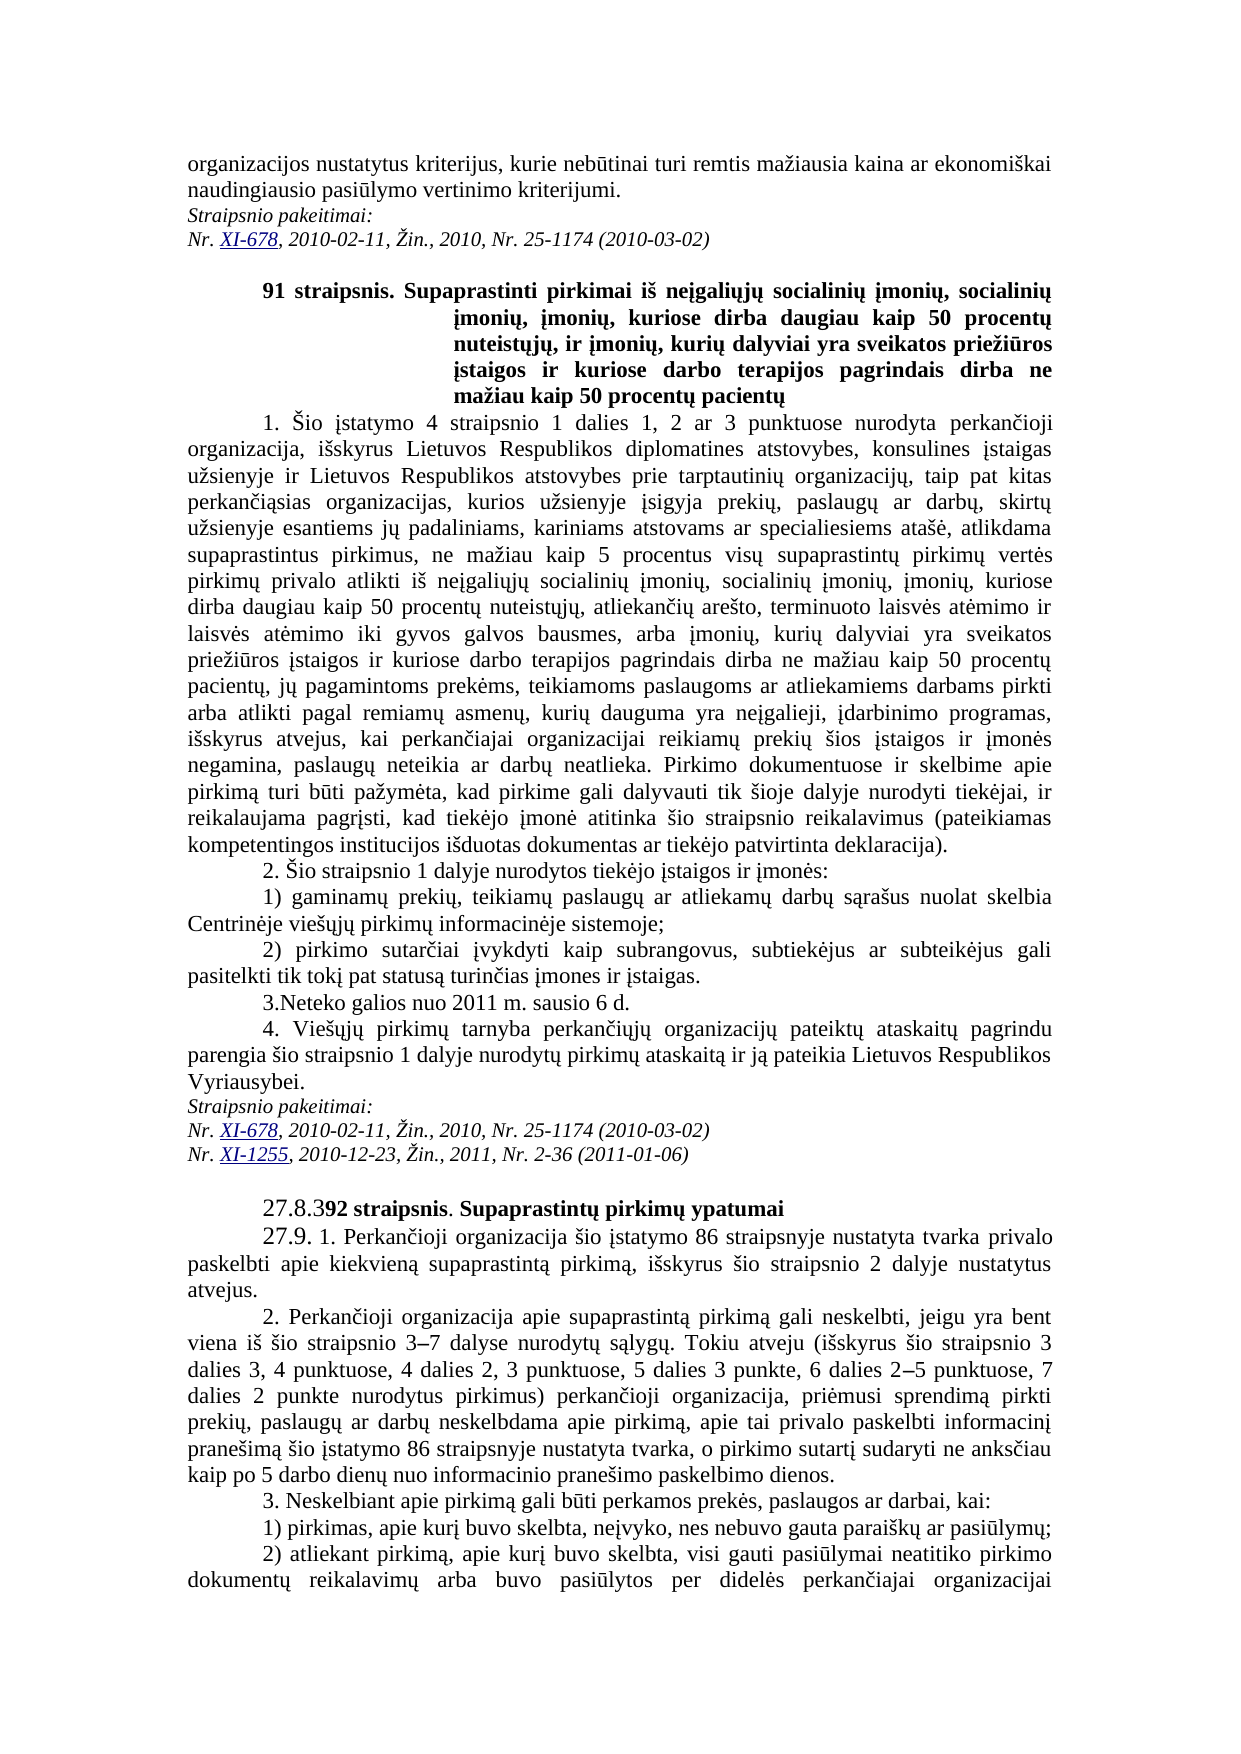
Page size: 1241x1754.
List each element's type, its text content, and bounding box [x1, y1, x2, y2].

text 3.Neteko galios nuo 2011 m. sausio 6 d. [187, 989, 1053, 1015]
text Nr. XI-1255, 2010-12-23, Žin., 2011, Nr. 2-36 (2011-01-06) [187, 1142, 1053, 1166]
text 2. Šio straipsnio 1 dalyje nurodytos tiekėjo įstaigos ir įmonės: [187, 857, 1053, 883]
text 2. Perkančioji organizacija apie supaprastintą pirkimą gali neskelbti, jeigu yra bent viena iš šio straipsnio 3–7 dalyse nurodytų sąlygų. Tokiu atveju (išskyrus šio straipsnio 3 dalies 3, 4 punktuose, 4 dalies 2, 3 punktuose, 5 dalies 3 punkte, 6 dalies 2–5 punktuose, 7 dalies 2 punkte nurodytus pirkimus) perkančioji organizacija, priėmusi sprendimą pirkti prekių, paslaugų ar darbų neskelbdama apie pirkimą, apie tai privalo paskelbti informacinį pranešimą šio įstatymo 86 straipsnyje nustatyta tvarka, o pirkimo sutartį sudaryti ne anksčiau kaip po 5 darbo dienų nuo informacinio pranešimo paskelbimo dienos. [187, 1303, 1053, 1487]
text Straipsnio pakeitimai: [187, 1094, 1053, 1118]
text Nr. XI-678, 2010-02-11, Žin., 2010, Nr. 25-1174 (2010-03-02) [187, 1118, 1053, 1142]
text 4. Viešųjų pirkimų tarnyba perkančiųjų organizacijų pateiktų ataskaitų pagrindu parengia šio straipsnio 1 dalyje nurodytų pirkimų ataskaitą ir ją pateikia Lietuvos Respublikos Vyriausybei. [187, 1015, 1053, 1094]
text 1) pirkimas, apie kurį buvo skelbta, neįvyko, nes nebuvo gauta paraiškų ar pasiūlymų; [187, 1514, 1053, 1540]
subtitle 92 straipsnis. Supaprastintų pirkimų ypatumai [187, 1193, 1053, 1221]
text 1) gaminamų prekių, teikiamų paslaugų ar atliekamų darbų sąrašus nuolat skelbia Centrinėje viešųjų pirkimų informacinėje sistemoje; [187, 883, 1053, 936]
text 2) pirkimo sutarčiai įvykdyti kaip subrangovus, subtiekėjus ar subteikėjus gali pasitelkti tik tokį pat statusą turinčias įmones ir įstaigas. [187, 936, 1053, 989]
subtitle 1. Perkančioji organizacija šio įstatymo 86 straipsnyje nustatyta tvarka privalo paskelbti apie kiekvieną supaprastintą pirkimą, išskyrus šio straipsnio 2 dalyje nustatytus atvejus. [187, 1221, 1053, 1303]
text Straipsnio pakeitimai: [187, 203, 1053, 227]
text organizacijos nustatytus kriterijus, kurie nebūtinai turi remtis mažiausia kaina ar ekonomiškai naudingiausio pasiūlymo vertinimo kriterijumi. [187, 150, 1053, 203]
text 91 straipsnis. Supaprastinti pirkimai iš neįgaliųjų socialinių įmonių, socialinių įmonių, įmonių, kuriose dirba daugiau kaip 50 procentų nuteistųjų, ir įmonių, kurių dalyviai yra sveikatos priežiūros įstaigos ir kuriose darbo terapijos pagrindais dirba ne mažiau kaip 50 procentų pacientų [262, 277, 1053, 409]
text 2) atliekant pirkimą, apie kurį buvo skelbta, visi gauti pasiūlymai neatitiko pirkimo dokumentų reikalavimų arba buvo pasiūlytos per didelės perkančiajai organizacijai [187, 1540, 1053, 1593]
text Nr. XI-678, 2010-02-11, Žin., 2010, Nr. 25-1174 (2010-03-02) [187, 227, 1053, 251]
text 3. Neskelbiant apie pirkimą gali būti perkamos prekės, paslaugos ar darbai, kai: [187, 1487, 1053, 1514]
text 1. Šio įstatymo 4 straipsnio 1 dalies 1, 2 ar 3 punktuose nurodyta perkančioji organizacija, išskyrus Lietuvos Respublikos diplomatines atstovybes, konsulines įstaigas užsienyje ir Lietuvos Respublikos atstovybes prie tarptautinių organizacijų, taip pat kitas perkančiąsias organizacijas, kurios užsienyje įsigyja prekių, paslaugų ar darbų, skirtų užsienyje esantiems jų padaliniams, kariniams atstovams ar specialiesiems atašė, atlikdama supaprastintus pirkimus, ne mažiau kaip 5 procentus visų supaprastintų pirkimų vertės pirkimų privalo atlikti iš neįgaliųjų socialinių įmonių, socialinių įmonių, įmonių, kuriose dirba daugiau kaip 50 procentų nuteistųjų, atliekančių arešto, terminuoto laisvės atėmimo ir laisvės atėmimo iki gyvos galvos bausmes, arba įmonių, kurių dalyviai yra sveikatos priežiūros įstaigos ir kuriose darbo terapijos pagrindais dirba ne mažiau kaip 50 procentų pacientų, jų pagamintoms prekėms, teikiamoms paslaugoms ar atliekamiems darbams pirkti arba atlikti pagal remiamų asmenų, kurių dauguma yra neįgalieji, įdarbinimo programas, išskyrus atvejus, kai perkančiajai organizacijai reikiamų prekių šios įstaigos ir įmonės negamina, paslaugų neteikia ar darbų neatlieka. Pirkimo dokumentuose ir skelbime apie pirkimą turi būti pažymėta, kad pirkime gali dalyvauti tik šioje dalyje nurodyti tiekėjai, ir reikalaujama pagrįsti, kad tiekėjo įmonė atitinka šio straipsnio reikalavimus (pateikiamas kompetentingos institucijos išduotas dokumentas ar tiekėjo patvirtinta deklaracija). [187, 409, 1053, 857]
